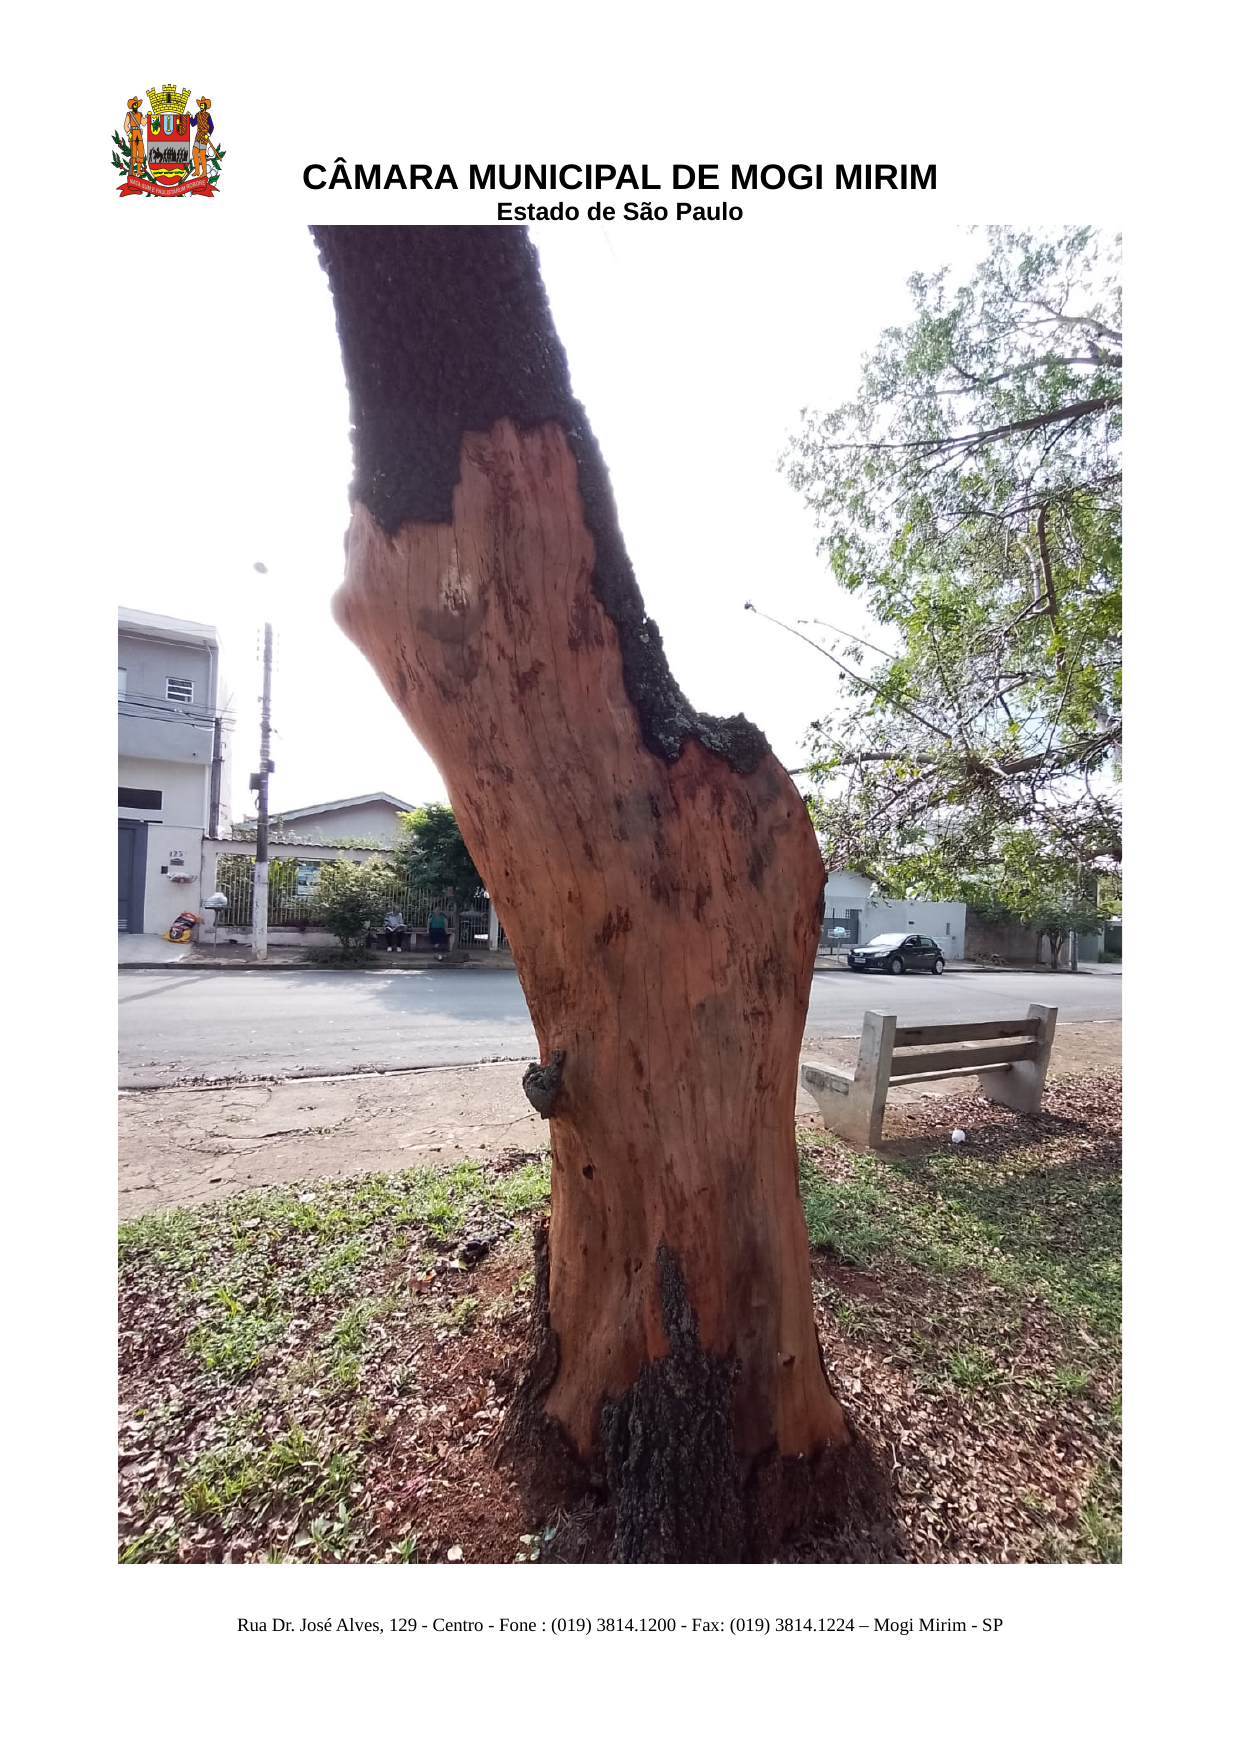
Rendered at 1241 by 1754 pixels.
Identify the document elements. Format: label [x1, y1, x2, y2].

picture [118, 225, 1123, 1564]
picture [110, 84, 227, 197]
